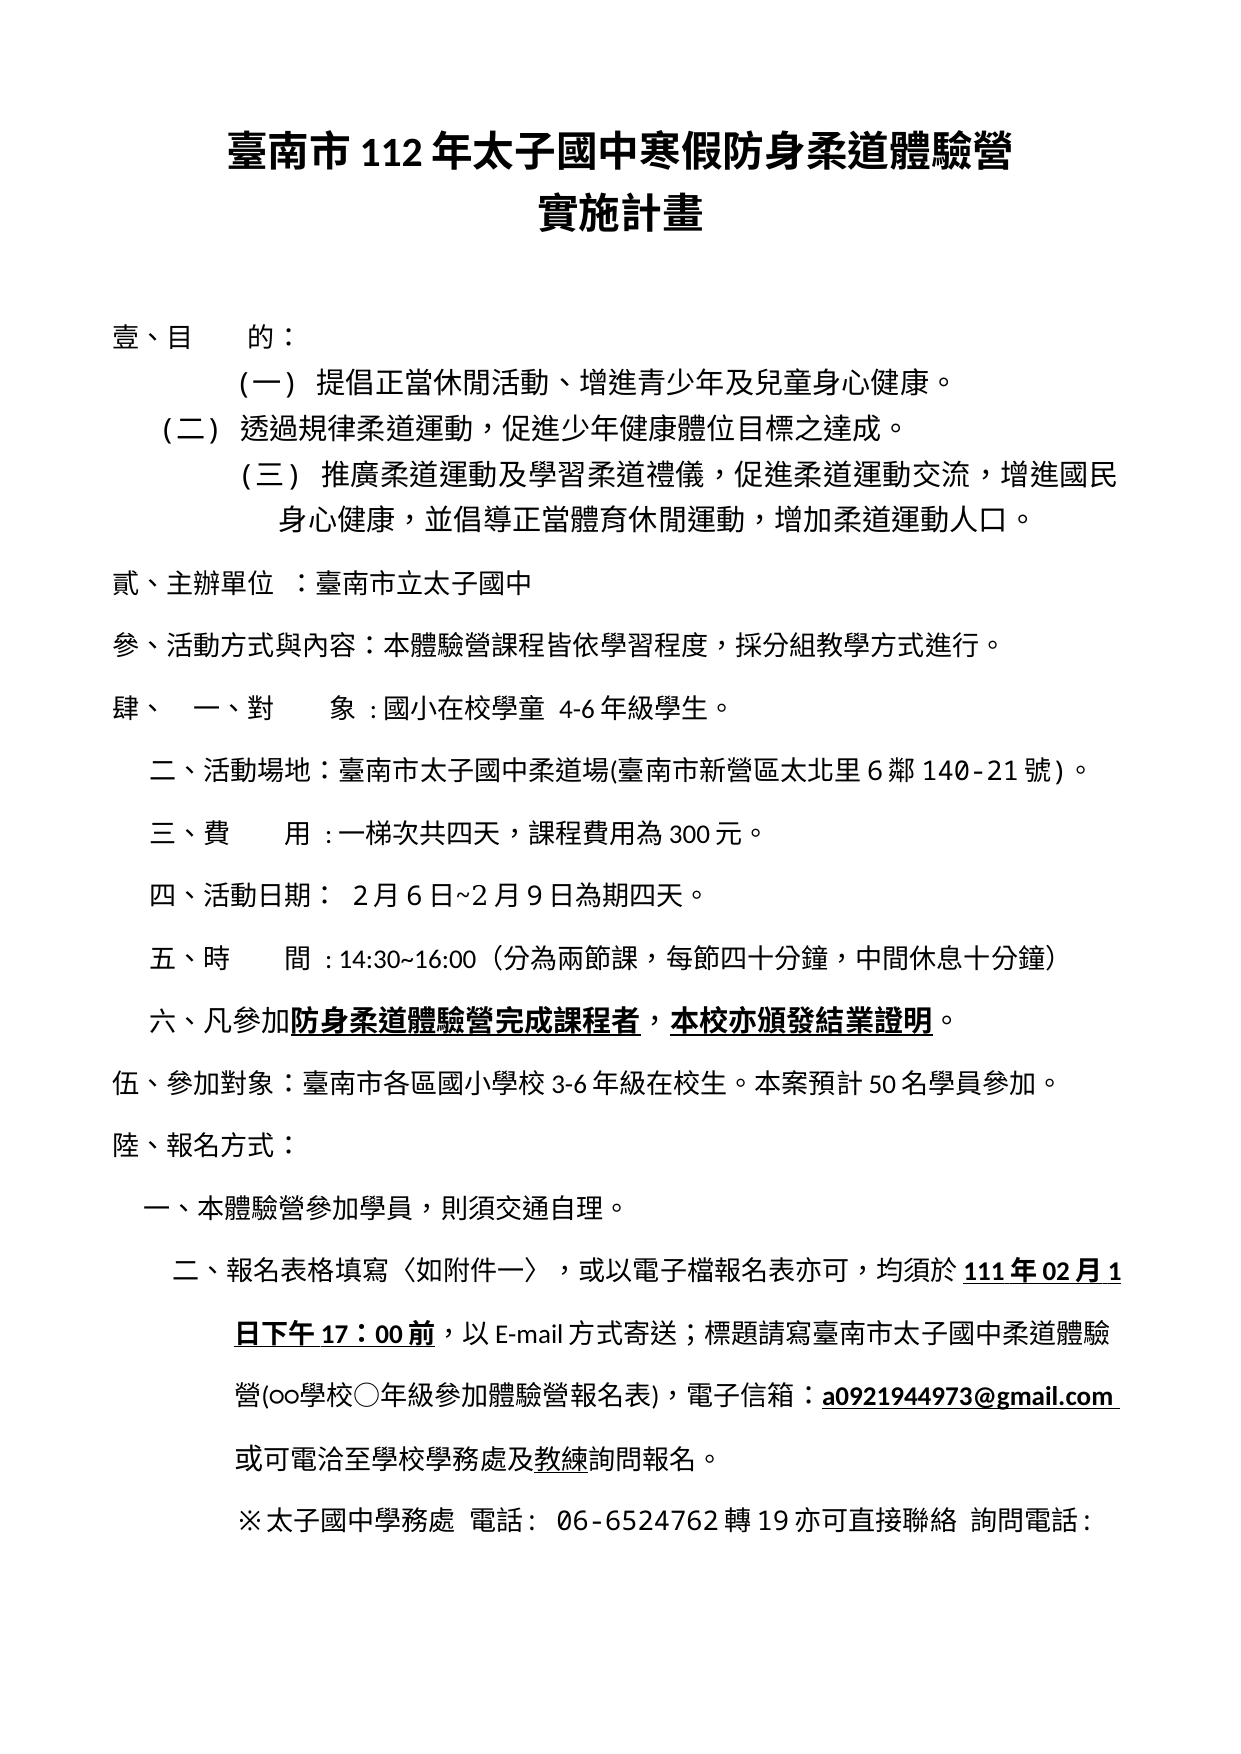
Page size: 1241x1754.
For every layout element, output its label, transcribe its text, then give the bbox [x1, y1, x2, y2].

text 陸、報名方式： [112, 1102, 1128, 1165]
text 二、活動場地：臺南市太子國中柔道場(臺南市新營區太北里6鄰140-21號)。 [112, 727, 1128, 790]
text 參、活動方式與內容：本體驗營課程皆依學習程度，採分組教學方式進行。 [112, 602, 1128, 665]
text 二、報名表格填寫〈如附件一〉，或以電子檔報名表亦可，均須於111年02月1日下午17：00前，以E-mail方式寄送；標題請寫臺南市太子國中柔道體驗營(○○學校○年級參加體驗營報名表)，電子信箱：a0921944973@gmail.com 或可電洽至學校學務處及教練詢問報名。 [166, 1227, 1128, 1477]
text 六、凡參加防身柔道體驗營完成課程者，本校亦頒發結業證明。 [112, 977, 1128, 1040]
text (二) 透過規律柔道運動，促進少年健康體位目標之達成。 [112, 402, 1119, 448]
text ※太子國中學務處 電話: 06-6524762轉19亦可直接聯絡 詢問電話: [234, 1477, 1128, 1540]
text (一) 提倡正當休閒活動、增進青少年及兒童身心健康。 [112, 357, 1128, 402]
text 貳、主辦單位 ：臺南市立太子國中 [112, 540, 1128, 602]
text 肆、 一、對 象 : 國小在校學童 4-6年級學生。 [112, 665, 1128, 727]
text 四、活動日期： 2月6日~2月9日為期四天。 [112, 852, 1128, 915]
text 實施計畫 [112, 169, 1128, 232]
text 五、時 間 : 14:30~16:00（分為兩節課，每節四十分鐘，中間休息十分鐘） [112, 915, 1128, 977]
text 臺南市112年太子國中寒假防身柔道體驗營 [112, 107, 1128, 169]
text 壹、目 的： [112, 294, 1128, 357]
text 一、本體驗營參加學員，則須交通自理。 [112, 1165, 1128, 1227]
text 三、費 用 : 一梯次共四天，課程費用為300元。 [112, 790, 1128, 852]
text (三) 推廣柔道運動及學習柔道禮儀，促進柔道運動交流，增進國民身心健康，並倡導正當體育休閒運動，增加柔道運動人口。 [112, 448, 1119, 540]
text 伍、參加對象：臺南市各區國小學校3-6年級在校生。本案預計50名學員參加。 [112, 1040, 1128, 1102]
